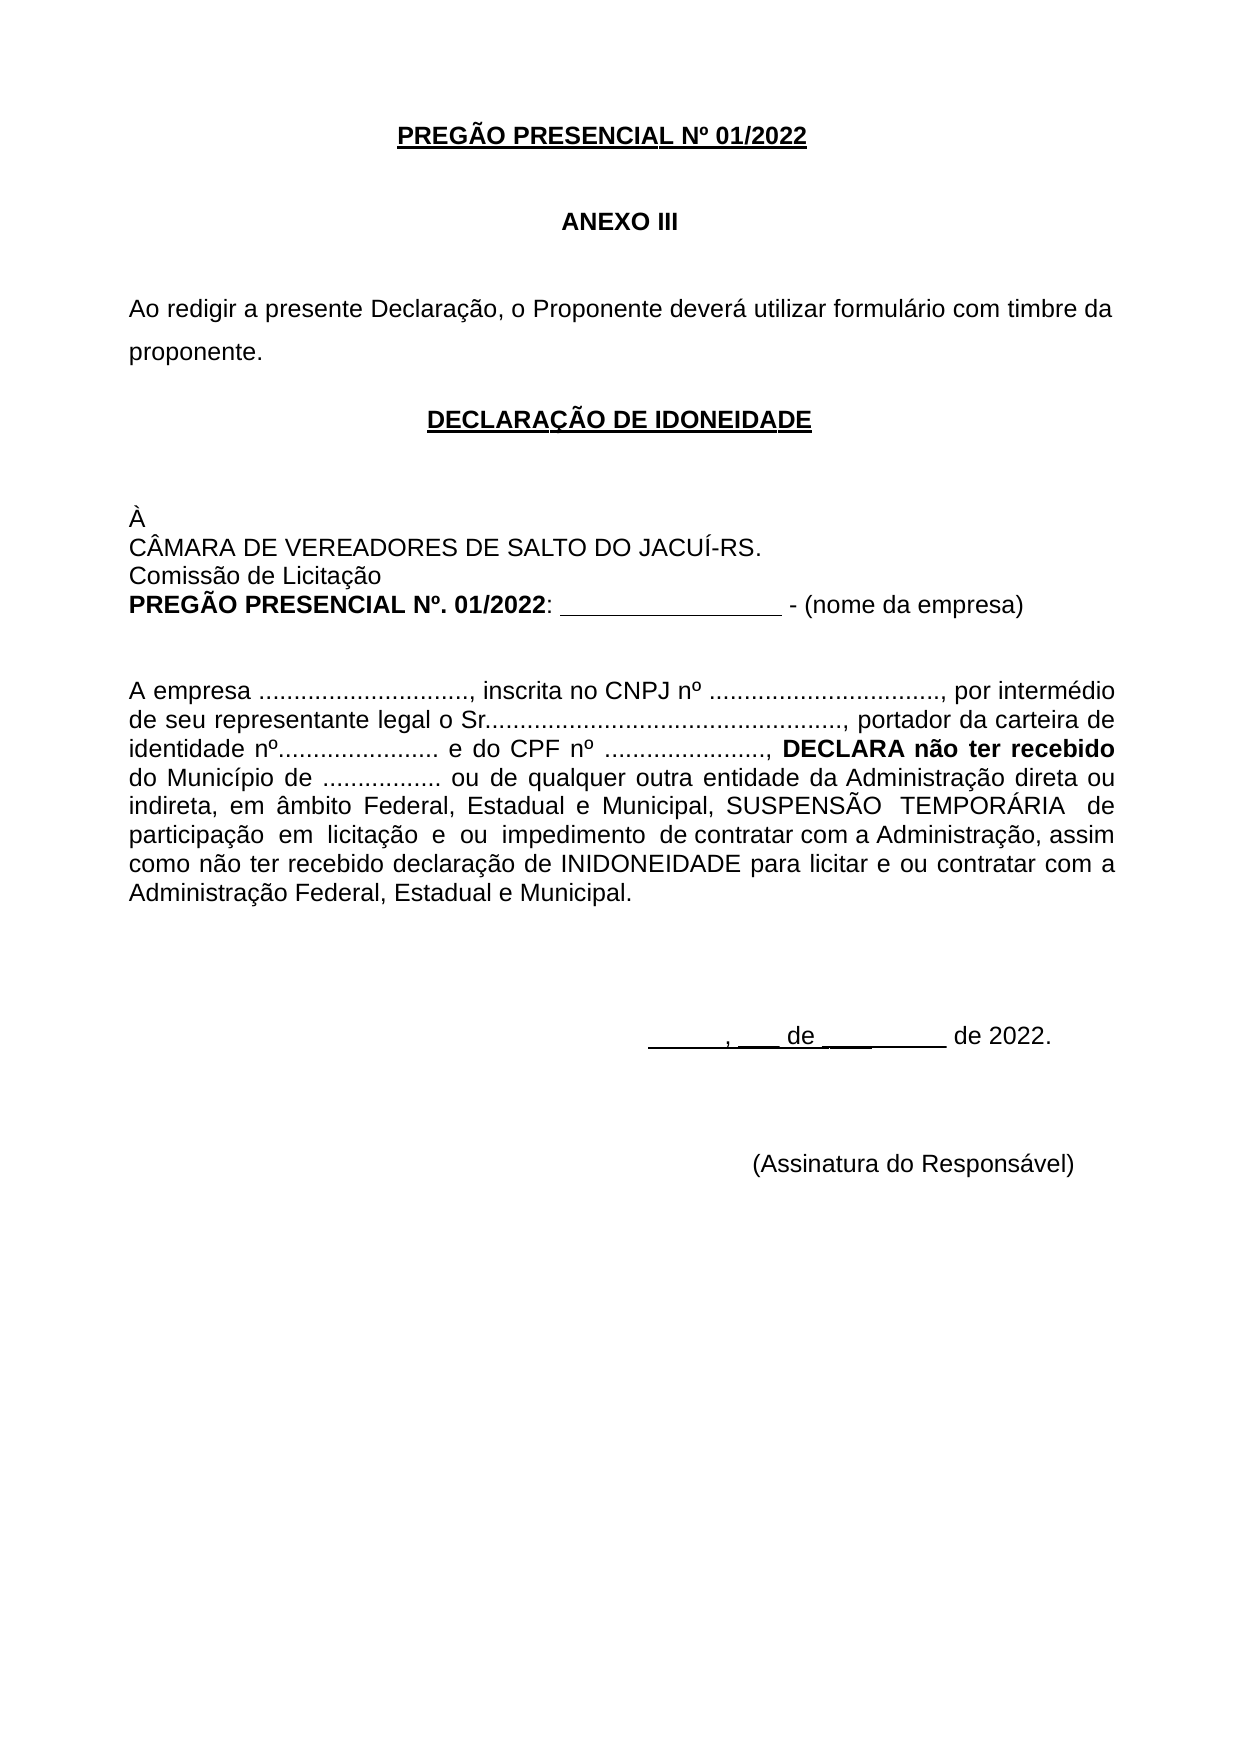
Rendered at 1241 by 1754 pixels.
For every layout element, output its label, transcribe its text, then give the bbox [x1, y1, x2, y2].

text A empresa .............................., inscrita no CNPJ nº ................................., por intermédio de seu representante legal o Sr..................................................., portador da carteira de identidade nº....................... e do CPF nº ......................., DECLARA não ter recebido do Município de ................. ou de qualquer outra entidade da Administração direta ou indireta, em âmbito Federal, Estadual e Municipal, SUSPENSÃO TEMPORÁRIA de participação em licitação e ou impedimento de contratar com a Administração, assim como não ter recebido declaração de INIDONEIDADE para licitar e ou contratar com a Administração Federal, Estadual e Municipal. [129, 676, 1115, 906]
text (Assinatura do Responsável) [752, 1149, 1122, 1178]
text PREGÃO PRESENCIAL Nº 01/2022 [397, 121, 1122, 149]
text DECLARAÇÃO DE IDONEIDADE [405, 405, 833, 433]
text CÂMARA DE VEREADORES DE SALTO DO JACUÍ-RS. Comissão de Licitação [129, 533, 820, 590]
text , de de 2022. [712, 1021, 1122, 1050]
text Ao redigir a presente Declaração, o Proponente deverá utilizar formulário com timbre da proponente. [129, 294, 1114, 366]
text À [129, 504, 187, 533]
text PREGÃO PRESENCIAL Nº. 01/2022: - (nome da empresa) [129, 590, 1054, 619]
text ANEXO III [539, 207, 701, 236]
